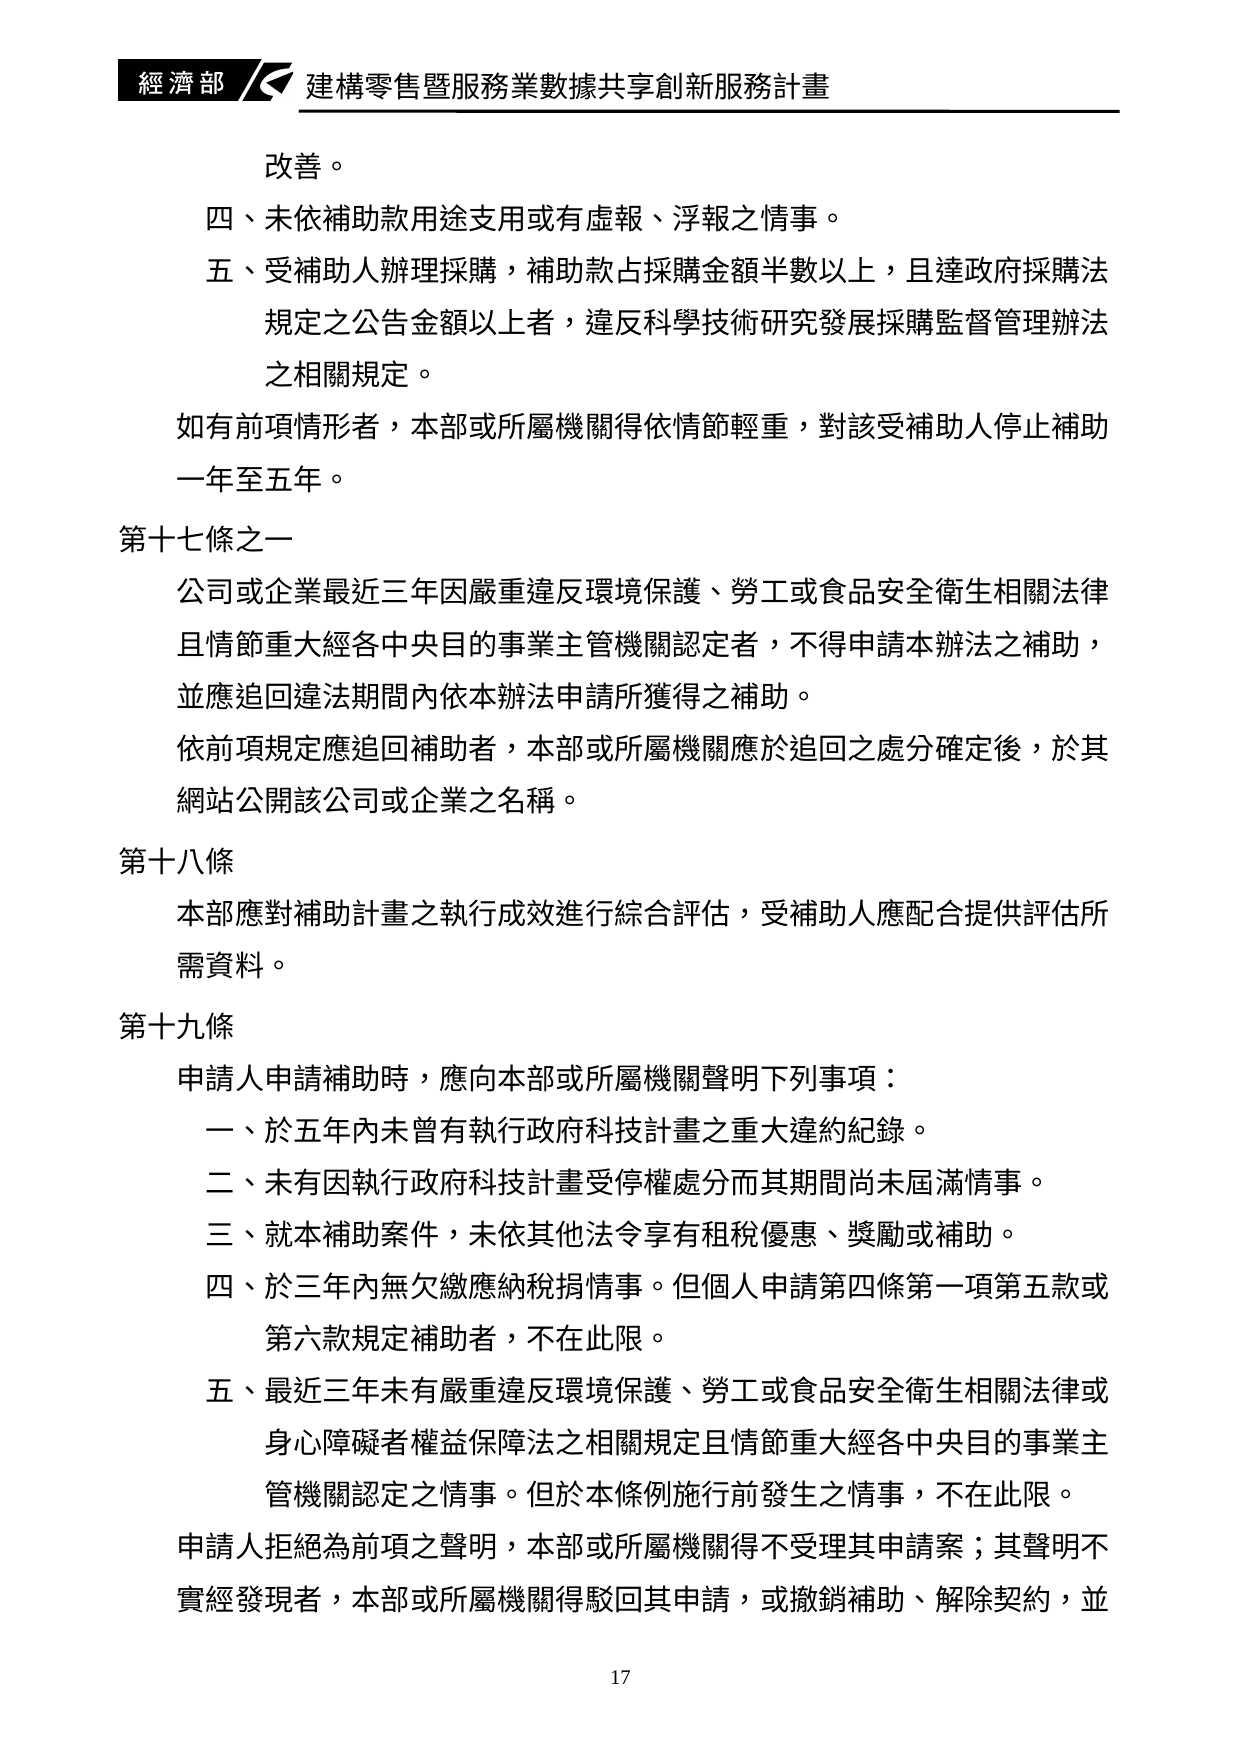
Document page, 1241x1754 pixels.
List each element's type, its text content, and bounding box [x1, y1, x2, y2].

text 四、於三年內無欠繳應納稅捐情事。但個人申請第四條第一項第五款或第六款規定補助者，不在此限。 [206, 1256, 1122, 1360]
text 第十八條 [118, 830, 1122, 882]
text 四、未依補助款用途支用或有虛報、浮報之情事。 [206, 188, 1122, 240]
picture [118, 59, 294, 101]
text 如有前項情形者，本部或所屬機關得依情節輕重，對該受補助人停止補助一年至五年。 [176, 396, 1122, 500]
text 申請人申請補助時，應向本部或所屬機關聲明下列事項： [176, 1047, 1122, 1099]
text 五、受補助人辦理採購，補助款占採購金額半數以上，且達政府採購法規定之公告金額以上者，違反科學技術研究發展採購監督管理辦法之相關規定。 [206, 240, 1122, 396]
text 二、未有因執行政府科技計畫受停權處分而其期間尚未屆滿情事。 [206, 1152, 1122, 1204]
text 申請人拒絕為前項之聲明，本部或所屬機關得不受理其申請案；其聲明不實經發現者，本部或所屬機關得駁回其申請，或撤銷補助、解除契約，並 [176, 1516, 1122, 1620]
text 公司或企業最近三年因嚴重違反環境保護、勞工或食品安全衛生相關法律且情節重大經各中央目的事業主管機關認定者，不得申請本辦法之補助，並應追回違法期間內依本辦法申請所獲得之補助。 [176, 561, 1122, 717]
text 五、最近三年未有嚴重違反環境保護、勞工或食品安全衛生相關法律或身心障礙者權益保障法之相關規定且情節重大經各中央目的事業主管機關認定之情事。但於本條例施行前發生之情事，不在此限。 [206, 1360, 1122, 1516]
text 第十九條 [118, 995, 1122, 1047]
text 第十七條之一 [118, 509, 1122, 561]
text 三、就本補助案件，未依其他法令享有租稅優惠、獎勵或補助。 [206, 1204, 1122, 1256]
text 本部應對補助計畫之執行成效進行綜合評估，受補助人應配合提供評估所需資料。 [176, 882, 1122, 987]
text 依前項規定應追回補助者，本部或所屬機關應於追回之處分確定後，於其網站公開該公司或企業之名稱。 [176, 717, 1122, 822]
text 一、於五年內未曾有執行政府科技計畫之重大違約紀錄。 [206, 1099, 1122, 1152]
text 改善。 [206, 136, 1122, 188]
